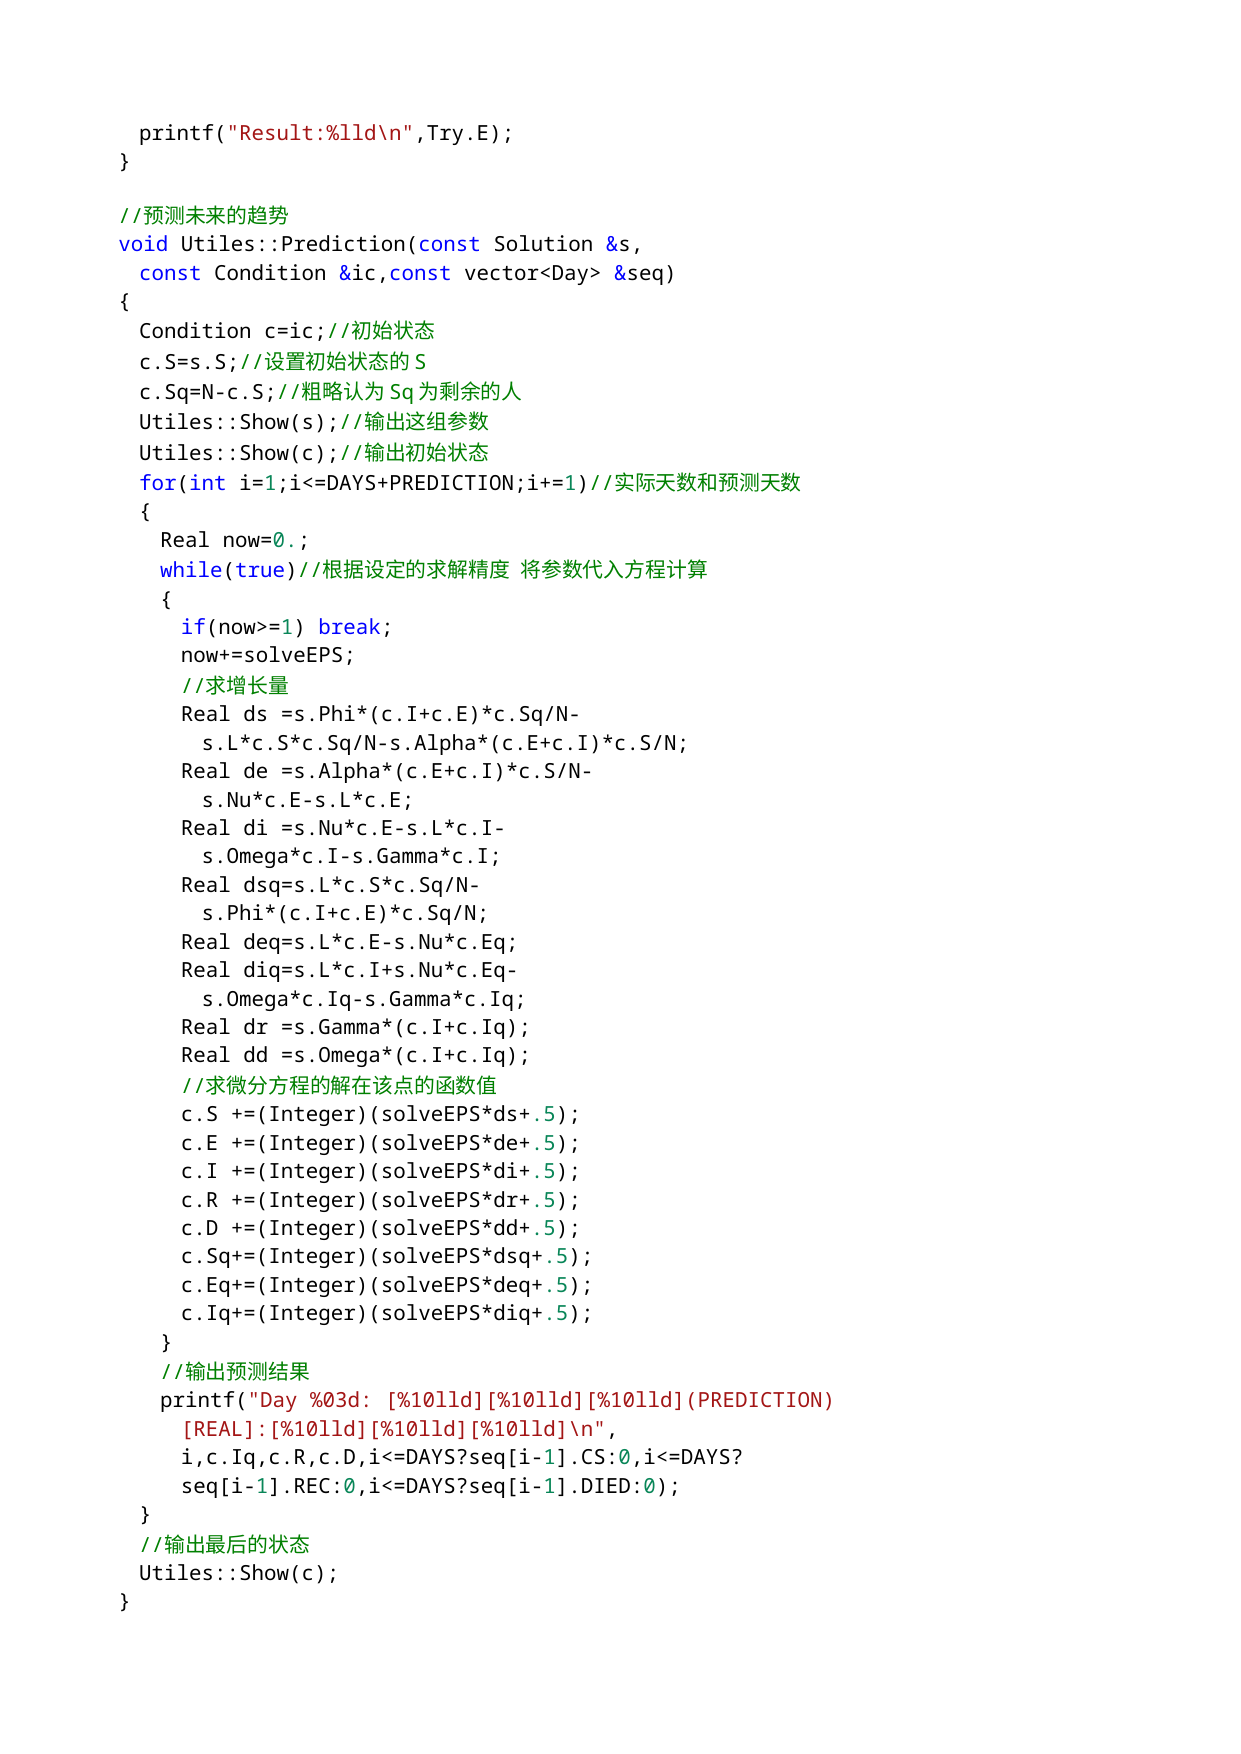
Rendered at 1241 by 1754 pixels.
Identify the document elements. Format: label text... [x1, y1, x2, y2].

text //预测未来的趋势 [118, 199, 1122, 229]
text } [118, 1327, 1122, 1355]
text Real ds =s.Phi*(c.I+c.E)*c.Sq/N- [118, 699, 1122, 728]
text seq[i-1].REC:0,i<=DAYS?seq[i-1].DIED:0); [118, 1471, 1122, 1499]
text Real deq=s.L*c.E-s.Nu*c.Eq; [118, 927, 1122, 955]
text c.Eq+=(Integer)(solveEPS*deq+.5); [118, 1270, 1122, 1298]
text s.Omega*c.Iq-s.Gamma*c.Iq; [118, 984, 1122, 1012]
text s.L*c.S*c.Sq/N-s.Alpha*(c.E+c.I)*c.S/N; [118, 728, 1122, 756]
text c.S=s.S;//设置初始状态的S [118, 345, 1122, 375]
text //求增长量 [118, 669, 1122, 699]
text Real dr =s.Gamma*(c.I+c.Iq); [118, 1012, 1122, 1041]
text now+=solveEPS; [118, 641, 1122, 669]
text const Condition &ic,const vector<Day> &seq) [118, 258, 1122, 286]
text c.D +=(Integer)(solveEPS*dd+.5); [118, 1213, 1122, 1242]
text c.S +=(Integer)(solveEPS*ds+.5); [118, 1099, 1122, 1128]
text Utiles::Show(s);//输出这组参数 [118, 406, 1122, 436]
text c.Iq+=(Integer)(solveEPS*diq+.5); [118, 1298, 1122, 1327]
text printf("Result:%lld\n",Try.E); [118, 118, 1122, 147]
text Utiles::Show(c);//输出初始状态 [118, 436, 1122, 466]
text Real de =s.Alpha*(c.E+c.I)*c.S/N- [118, 756, 1122, 785]
text for(int i=1;i<=DAYS+PREDICTION;i+=1)//实际天数和预测天数 [118, 466, 1122, 497]
text c.I +=(Integer)(solveEPS*di+.5); [118, 1156, 1122, 1185]
text { [118, 286, 1122, 315]
text c.E +=(Integer)(solveEPS*de+.5); [118, 1128, 1122, 1156]
text } [118, 147, 1122, 175]
text //求微分方程的解在该点的函数值 [118, 1069, 1122, 1099]
text Real di =s.Nu*c.E-s.L*c.I- [118, 813, 1122, 842]
text [REAL]:[%10lld][%10lld][%10lld]\n", [118, 1414, 1122, 1442]
text Real dsq=s.L*c.S*c.Sq/N- [118, 870, 1122, 898]
text } [118, 1499, 1122, 1528]
text c.R +=(Integer)(solveEPS*dr+.5); [118, 1185, 1122, 1213]
text while(true)//根据设定的求解精度 将参数代入方程计算 [118, 553, 1122, 584]
text Condition c=ic;//初始状态 [118, 315, 1122, 345]
text Utiles::Show(c); [118, 1558, 1122, 1587]
text s.Phi*(c.I+c.E)*c.Sq/N; [118, 898, 1122, 927]
text { [118, 584, 1122, 612]
text c.Sq+=(Integer)(solveEPS*dsq+.5); [118, 1242, 1122, 1270]
text //输出最后的状态 [118, 1528, 1122, 1558]
text i,c.Iq,c.R,c.D,i<=DAYS?seq[i-1].CS:0,i<=DAYS? [118, 1442, 1122, 1471]
text s.Nu*c.E-s.L*c.E; [118, 785, 1122, 813]
text s.Omega*c.I-s.Gamma*c.I; [118, 842, 1122, 870]
text //输出预测结果 [118, 1355, 1122, 1386]
text Real diq=s.L*c.I+s.Nu*c.Eq- [118, 955, 1122, 984]
text c.Sq=N-c.S;//粗略认为Sq为剩余的人 [118, 375, 1122, 406]
text } [118, 1587, 1122, 1615]
text if(now>=1) break; [118, 612, 1122, 641]
text Real now=0.; [118, 525, 1122, 553]
text void Utiles::Prediction(const Solution &s, [118, 229, 1122, 258]
text printf("Day %03d: [%10lld][%10lld][%10lld](PREDICTION) [118, 1386, 1122, 1414]
text Real dd =s.Omega*(c.I+c.Iq); [118, 1041, 1122, 1069]
text { [118, 497, 1122, 525]
